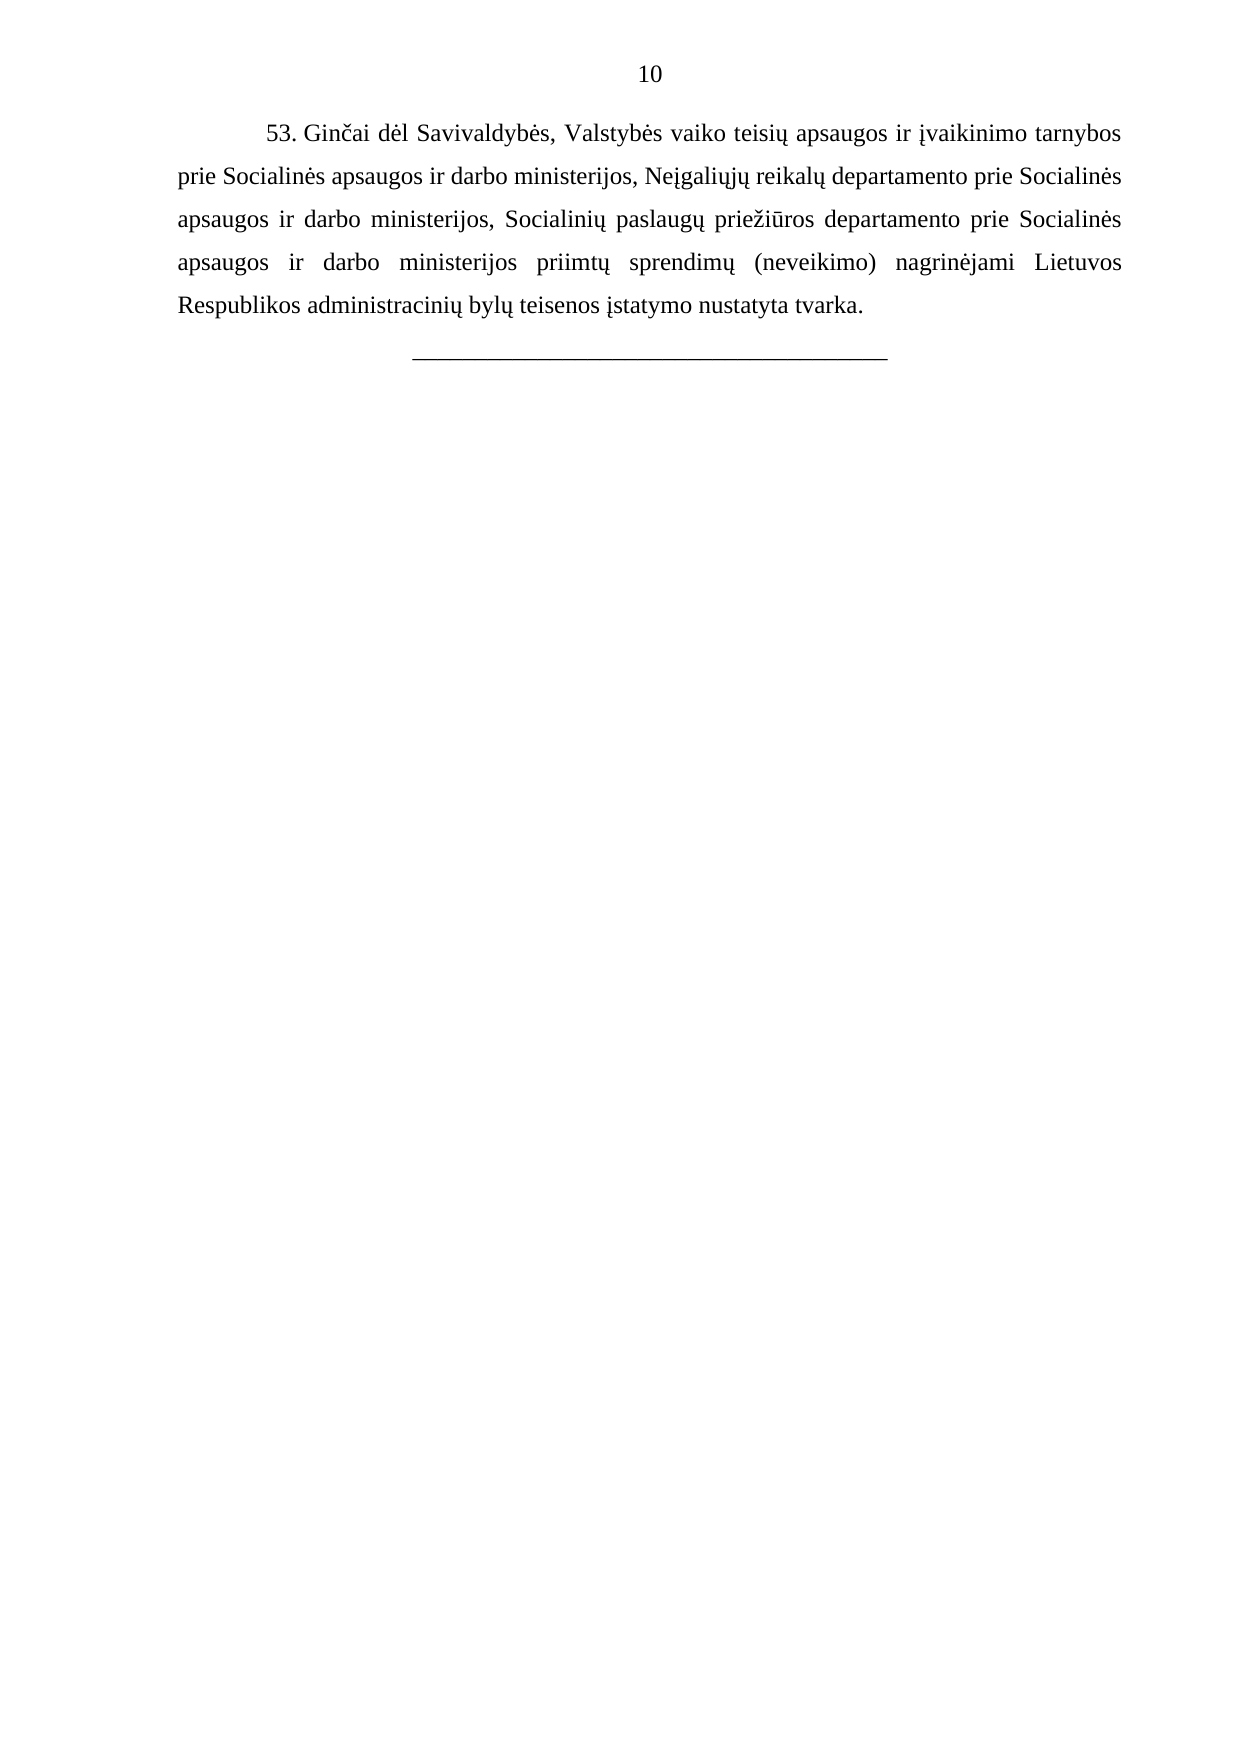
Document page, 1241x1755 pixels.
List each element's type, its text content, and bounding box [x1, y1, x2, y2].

text ______________________________________ [177, 334, 1122, 362]
text 53. Ginčai dėl Savivaldybės, Valstybės vaiko teisių apsaugos ir įvaikinimo tarnybos prie Socialinės apsaugos ir darbo ministerijos, Neįgaliųjų reikalų departamento prie Socialinės apsaugos ir darbo ministerijos, Socialinių paslaugų priežiūros departamento prie Socialinės apsaugos ir darbo ministerijos priimtų sprendimų (neveikimo) nagrinėjami Lietuvos Respublikos administracinių bylų teisenos įstatymo nustatyta tvarka. [177, 118, 1122, 319]
